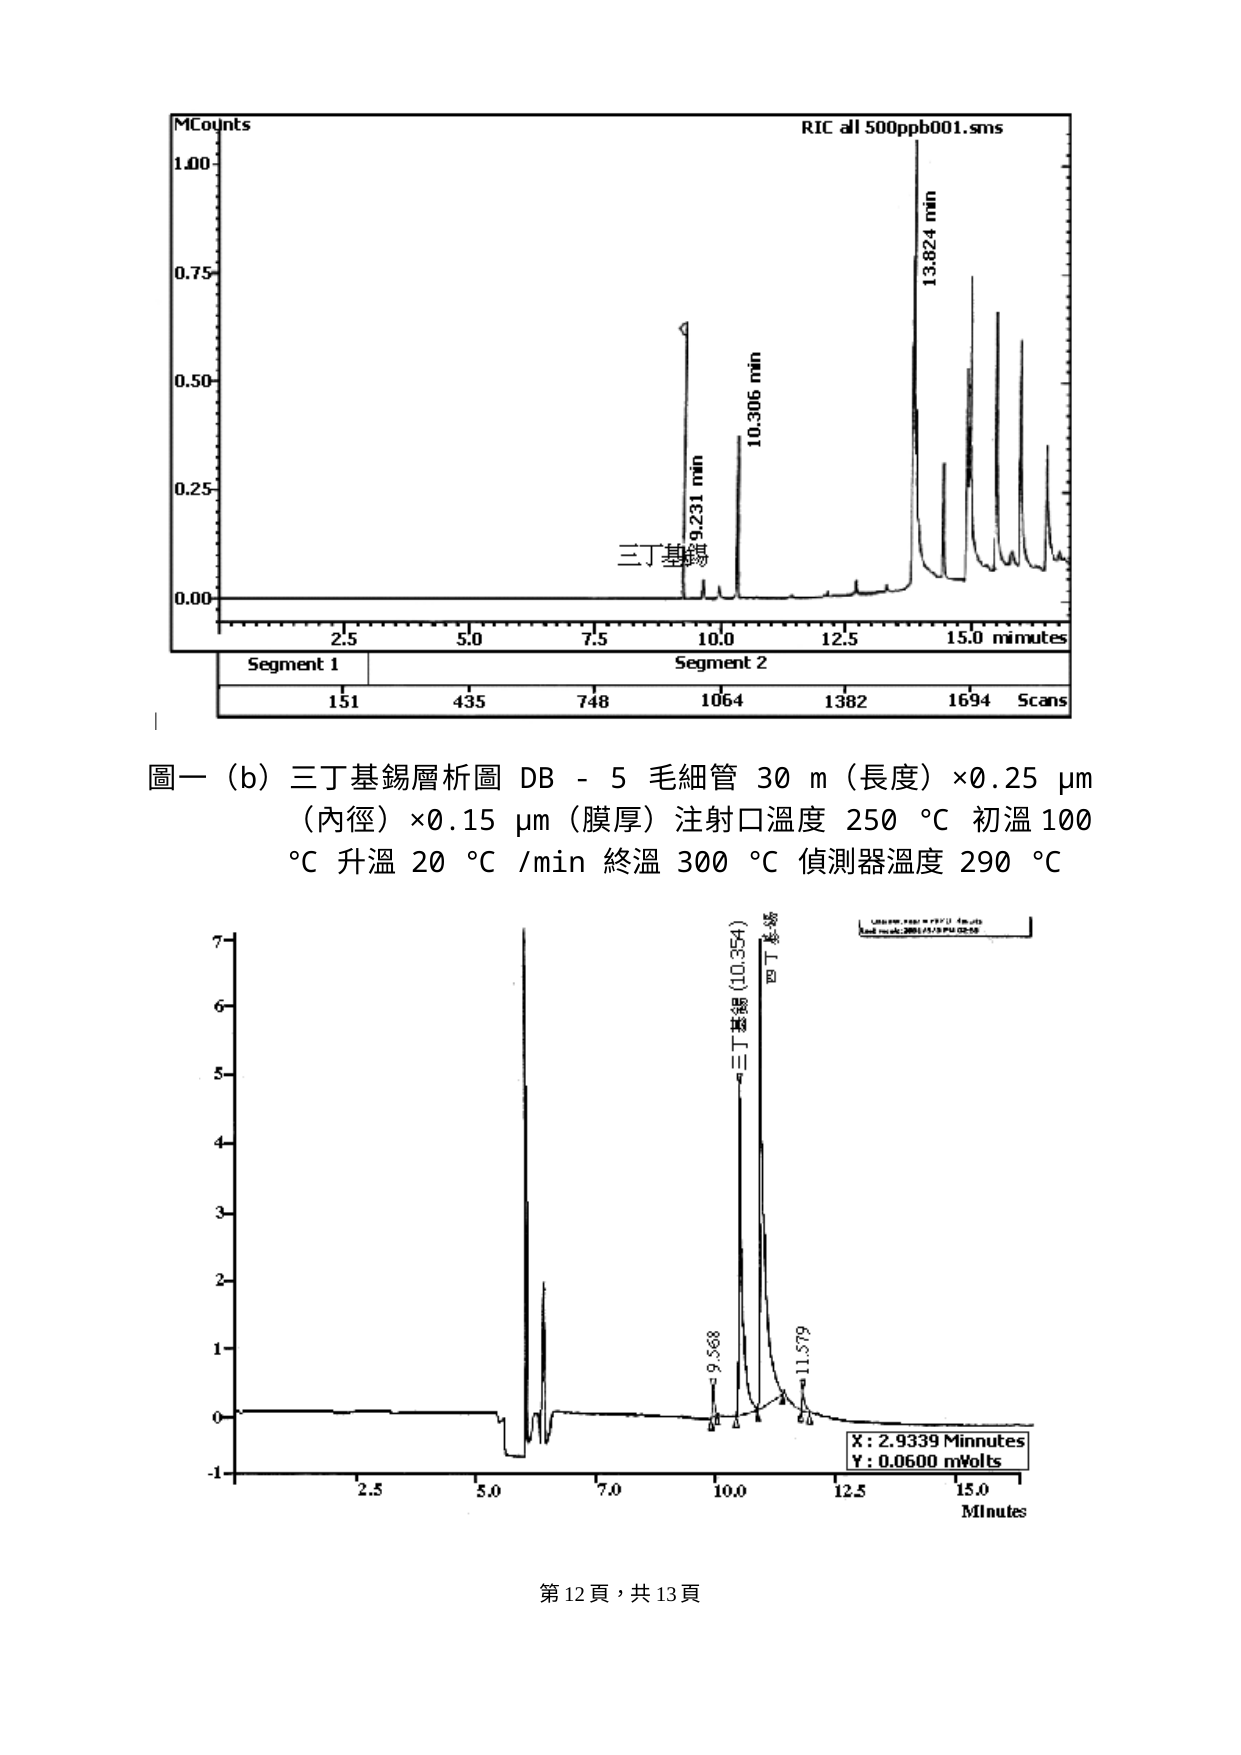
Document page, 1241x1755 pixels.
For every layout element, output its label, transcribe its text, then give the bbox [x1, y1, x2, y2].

text 圖一（b）三丁基錫層析圖 DB - 5 毛細管 30 m（長度）×0.25 μm（內徑）×0.15 μm（膜厚）注射口溫度 250 ℃ 初溫100 ℃ 升溫 20 ℃ /min 終溫 300 ℃ 偵測器溫度 290 ℃ [148, 754, 1093, 881]
picture [155, 101, 1085, 730]
picture [199, 906, 1042, 1524]
